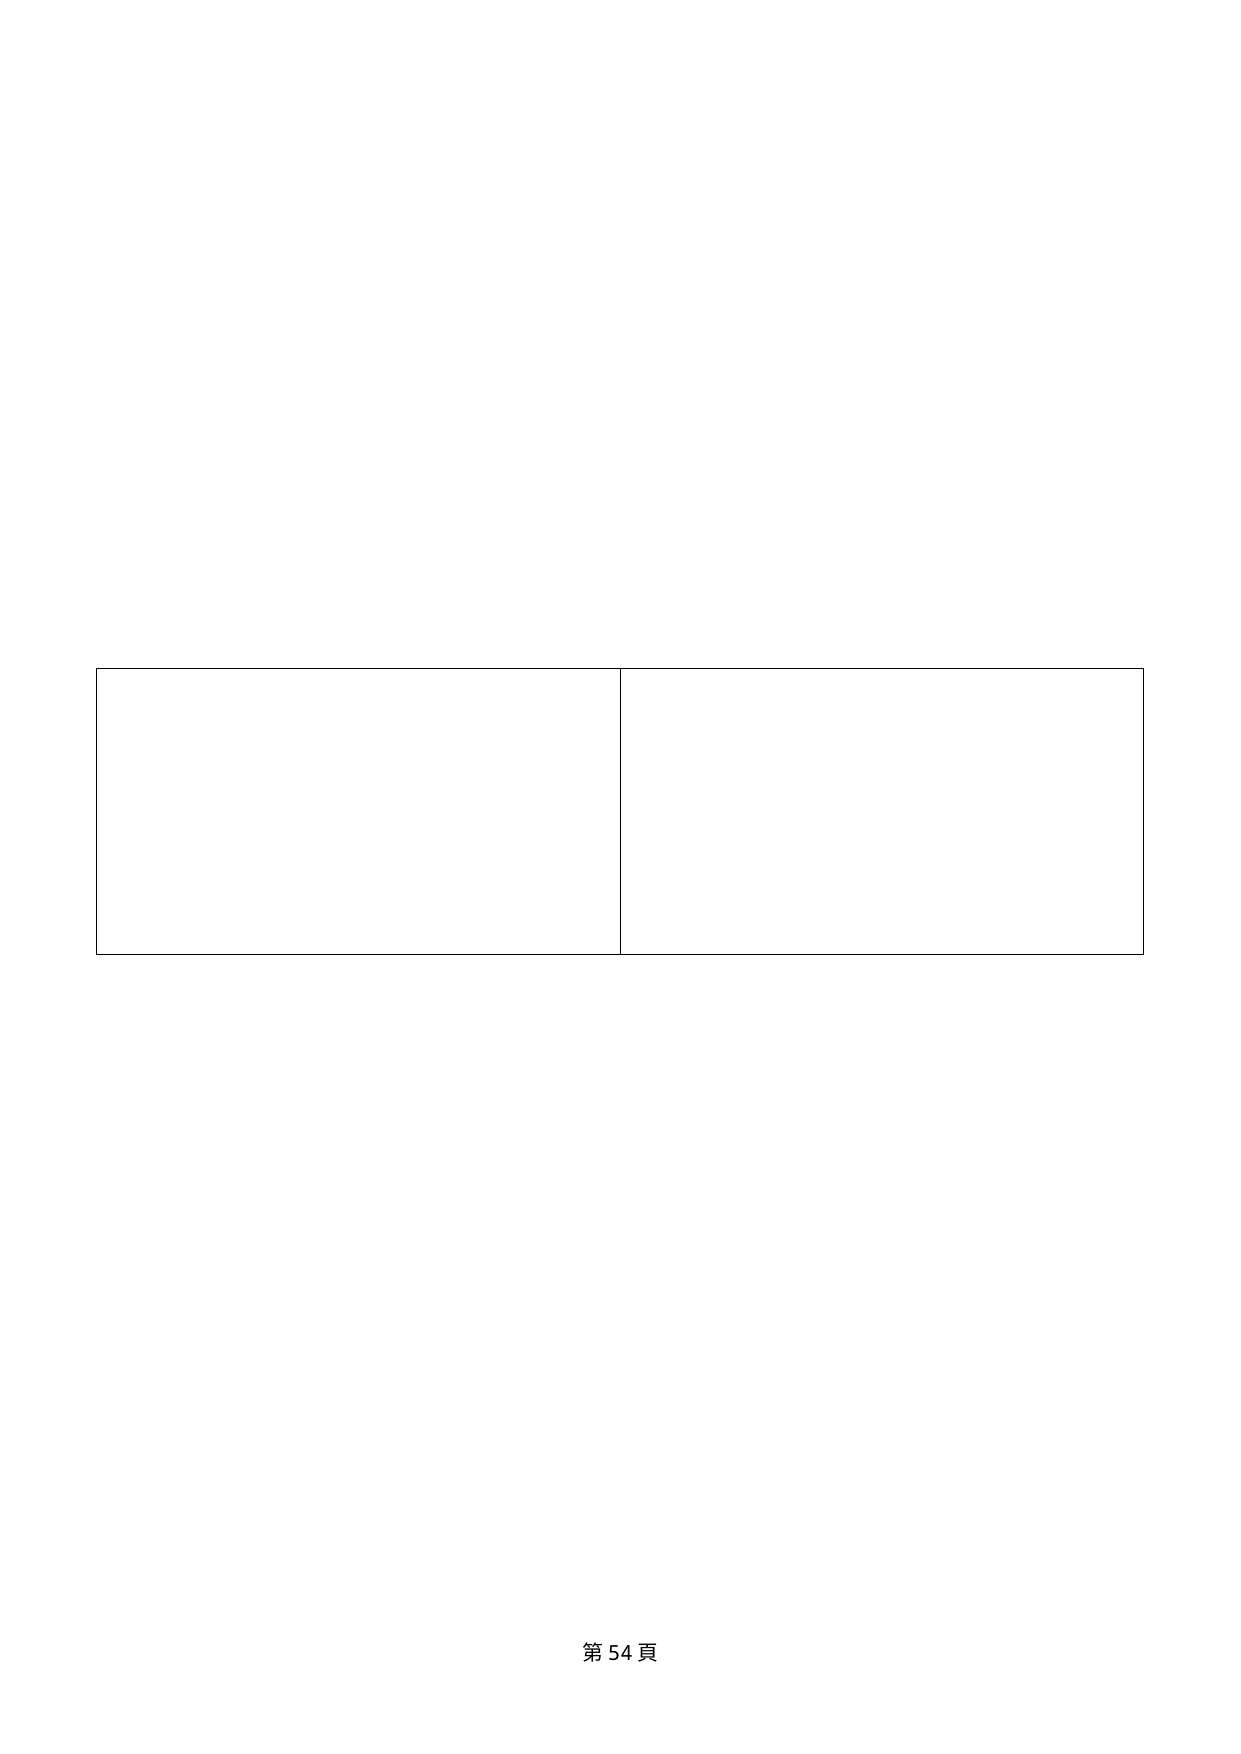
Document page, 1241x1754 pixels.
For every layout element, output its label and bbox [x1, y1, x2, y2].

table_cell [97, 669, 620, 953]
table_cell [621, 669, 1143, 953]
